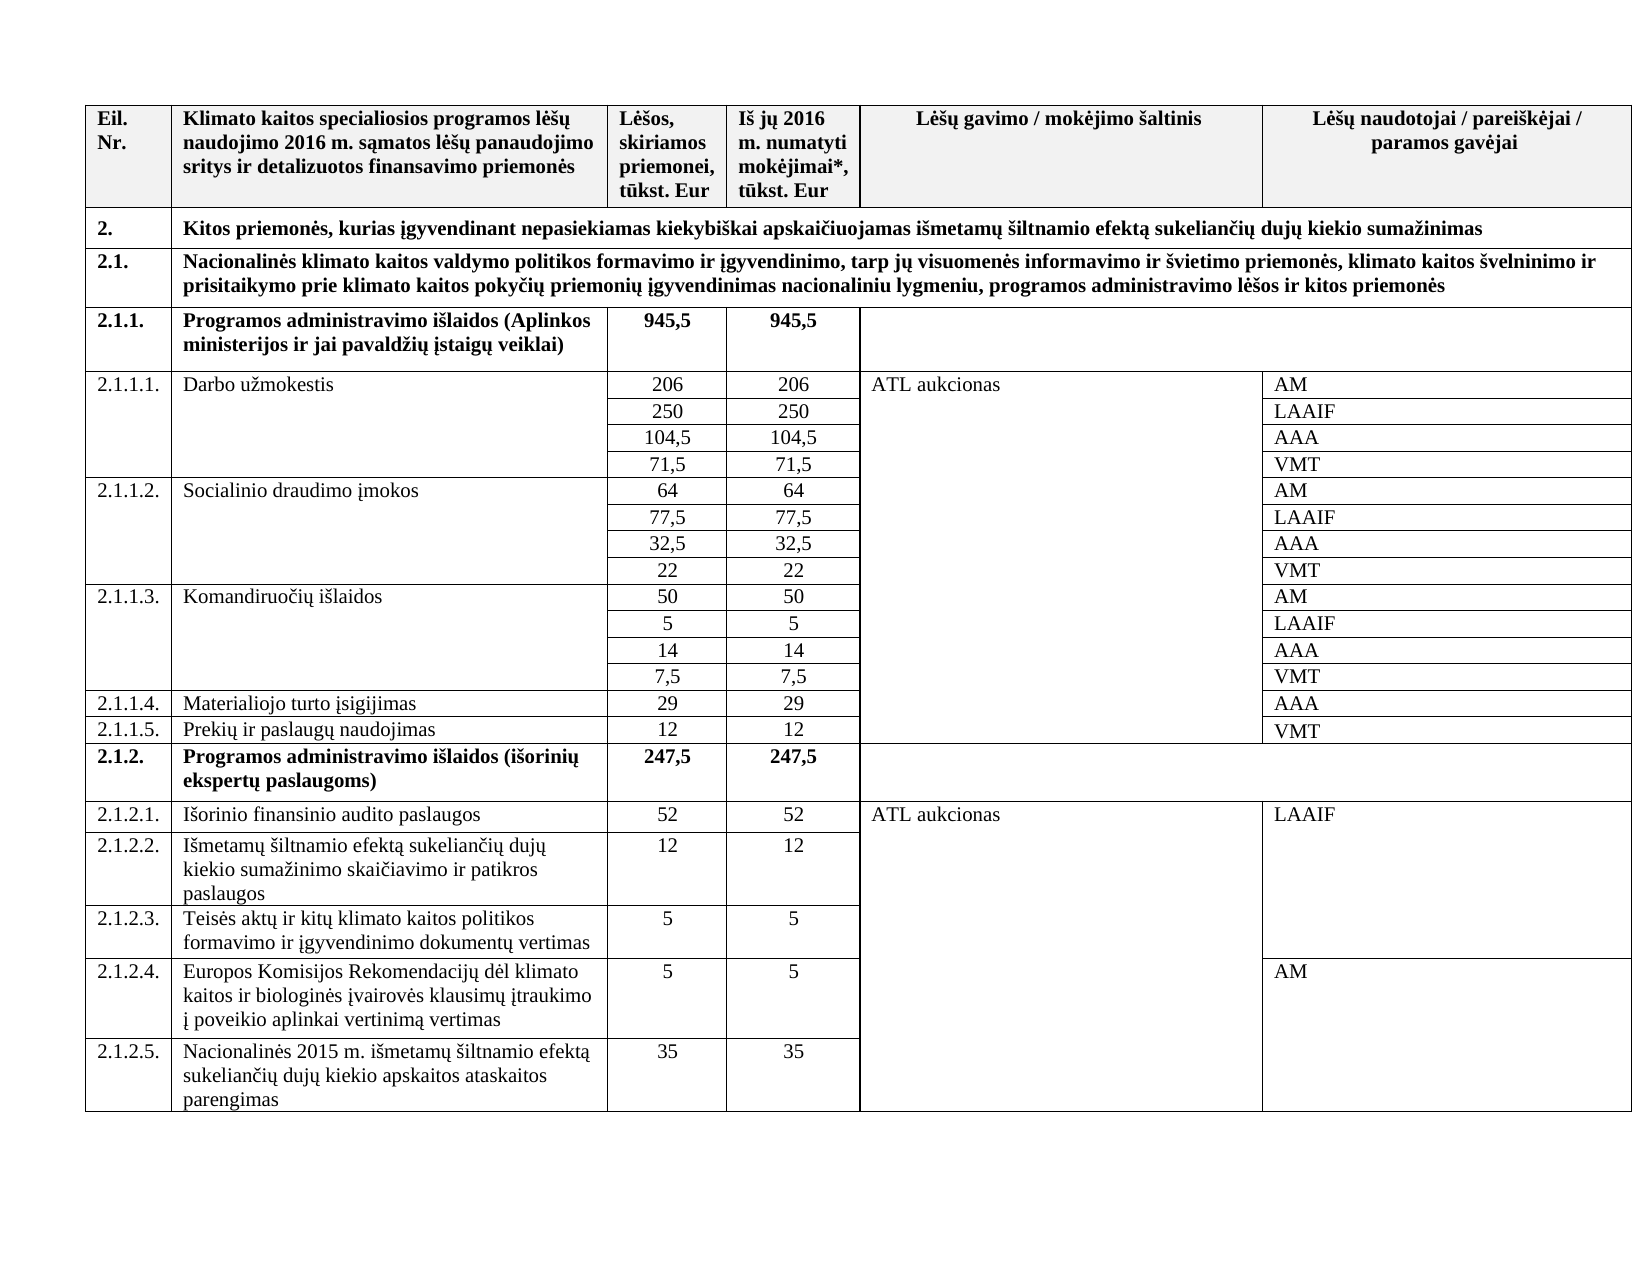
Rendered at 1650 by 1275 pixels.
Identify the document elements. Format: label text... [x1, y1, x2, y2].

table_cell 2.1.2.2. [86, 833, 171, 905]
table_cell AAA [1263, 425, 1631, 451]
table_cell 2.1.1.3. [86, 585, 171, 690]
table_cell 5 [608, 959, 726, 1038]
table_cell 52 [727, 802, 859, 832]
table_cell 22 [727, 558, 859, 583]
table_cell 71,5 [727, 452, 859, 477]
table_cell Prekių ir paslaugų naudojimas [172, 717, 607, 743]
table_cell 64 [608, 478, 726, 504]
table_cell 247,5 [727, 744, 859, 801]
table_cell Socialinio draudimo įmokos [172, 478, 607, 583]
table_cell AAA [1263, 638, 1631, 663]
table_cell Lėšos, skiriamos priemonei, tūkst. Eur [608, 106, 726, 207]
table_cell 12 [727, 833, 859, 905]
table_cell 2.1.2.1. [86, 802, 171, 832]
table_cell VMT [1263, 717, 1631, 743]
table_cell VMT [1263, 452, 1631, 477]
table_cell 22 [608, 558, 726, 583]
table_cell 250 [608, 399, 726, 424]
table_cell Išorinio finansinio audito paslaugos [172, 802, 607, 832]
table_cell 7,5 [608, 664, 726, 690]
table_cell 32,5 [727, 531, 859, 557]
table_cell 2.1.1.4. [86, 691, 171, 716]
table_cell AAA [1263, 691, 1631, 716]
table_cell 5 [727, 906, 859, 958]
table_cell Lėšų naudotojai / pareiškėjai / paramos gavėjai [1263, 106, 1631, 207]
table_cell 5 [608, 611, 726, 637]
table_cell ATL aukcionas [861, 372, 1262, 743]
table_cell Kitos priemonės, kurias įgyvendinant nepasiekiamas kiekybiškai apskaičiuojamas išmetamų šiltnamio efektą sukeliančių dujų kiekio sumažinimas [172, 208, 1631, 247]
table_cell 35 [727, 1039, 859, 1111]
table_cell 12 [727, 717, 859, 743]
table_cell 77,5 [608, 505, 726, 530]
table_cell 2.1. [86, 249, 171, 307]
table_cell AAA [1263, 531, 1631, 557]
table_cell 29 [608, 691, 726, 716]
table_cell 2.1.2. [86, 744, 171, 801]
table_cell 250 [727, 399, 859, 424]
table_cell 2.1.1.2. [86, 478, 171, 583]
table_cell Eil. Nr. [86, 106, 171, 207]
table_cell 104,5 [727, 425, 859, 451]
table_cell 206 [608, 372, 726, 397]
table_cell 7,5 [727, 664, 859, 690]
table_cell 247,5 [608, 744, 726, 801]
table_cell 14 [608, 638, 726, 663]
table_cell LAAIF [1263, 505, 1631, 530]
table_cell Materialiojo turto įsigijimas [172, 691, 607, 716]
table_cell 5 [727, 959, 859, 1038]
table_cell 32,5 [608, 531, 726, 557]
table_cell AM [1263, 585, 1631, 610]
table_cell 5 [727, 611, 859, 637]
table_cell Išmetamų šiltnamio efektą sukeliančių dujų kiekio sumažinimo skaičiavimo ir patikros paslaugos [172, 833, 607, 905]
table_cell Nacionalinės 2015 m. išmetamų šiltnamio efektą sukeliančių dujų kiekio apskaitos ataskaitos parengimas [172, 1039, 607, 1111]
table_cell AM [1263, 478, 1631, 504]
table_cell 5 [608, 906, 726, 958]
table_cell [861, 308, 1631, 371]
table_cell LAAIF [1263, 399, 1631, 424]
table_cell 2.1.1. [86, 308, 171, 371]
table_cell 2.1.2.5. [86, 1039, 171, 1111]
table_cell ATL aukcionas [861, 802, 1262, 1111]
table_cell 2.1.1.1. [86, 372, 171, 477]
table_cell LAAIF [1263, 611, 1631, 637]
table_cell Iš jų 2016 m. numatyti mokėjimai*, tūkst. Eur [727, 106, 859, 207]
table_cell AM [1263, 372, 1631, 397]
table_cell 64 [727, 478, 859, 504]
table_cell 945,5 [608, 308, 726, 371]
table_cell 71,5 [608, 452, 726, 477]
table_cell 2.1.2.3. [86, 906, 171, 958]
table_cell 206 [727, 372, 859, 397]
table_cell 77,5 [727, 505, 859, 530]
table_cell [861, 744, 1631, 801]
table_cell 104,5 [608, 425, 726, 451]
table_cell 12 [608, 717, 726, 743]
table_cell 50 [608, 585, 726, 610]
table_cell Nacionalinės klimato kaitos valdymo politikos formavimo ir įgyvendinimo, tarp jų visuomenės informavimo ir švietimo priemonės, klimato kaitos švelninimo ir prisitaikymo prie klimato kaitos pokyčių priemonių įgyvendinimas nacionaliniu lygmeniu, programos administravimo lėšos ir kitos priemonės [172, 249, 1631, 307]
table_cell Klimato kaitos specialiosios programos lėšų naudojimo 2016 m. sąmatos lėšų panaudojimo sritys ir detalizuotos finansavimo priemonės [172, 106, 607, 207]
table_cell Programos administravimo išlaidos (išorinių ekspertų paslaugoms) [172, 744, 607, 801]
table_cell Teisės aktų ir kitų klimato kaitos politikos formavimo ir įgyvendinimo dokumentų vertimas [172, 906, 607, 958]
table_cell Europos Komisijos Rekomendacijų dėl klimato kaitos ir biologinės įvairovės klausimų įtraukimo į poveikio aplinkai vertinimą vertimas [172, 959, 607, 1038]
table_cell 52 [608, 802, 726, 832]
table_cell Komandiruočių išlaidos [172, 585, 607, 690]
table_cell 2. [86, 208, 171, 247]
table_cell 50 [727, 585, 859, 610]
table_cell 945,5 [727, 308, 859, 371]
table_cell 2.1.2.4. [86, 959, 171, 1038]
table_cell Lėšų gavimo / mokėjimo šaltinis [861, 106, 1262, 207]
table_cell 12 [608, 833, 726, 905]
table_cell 14 [727, 638, 859, 663]
table_cell Darbo užmokestis [172, 372, 607, 477]
table_cell 29 [727, 691, 859, 716]
table_cell AM [1263, 959, 1631, 1111]
table_cell Programos administravimo išlaidos (Aplinkos ministerijos ir jai pavaldžių įstaigų veiklai) [172, 308, 607, 371]
table_cell 2.1.1.5. [86, 717, 171, 743]
table_cell 35 [608, 1039, 726, 1111]
table_cell LAAIF [1263, 802, 1631, 958]
table_cell VMT [1263, 664, 1631, 690]
table_cell VMT [1263, 558, 1631, 583]
